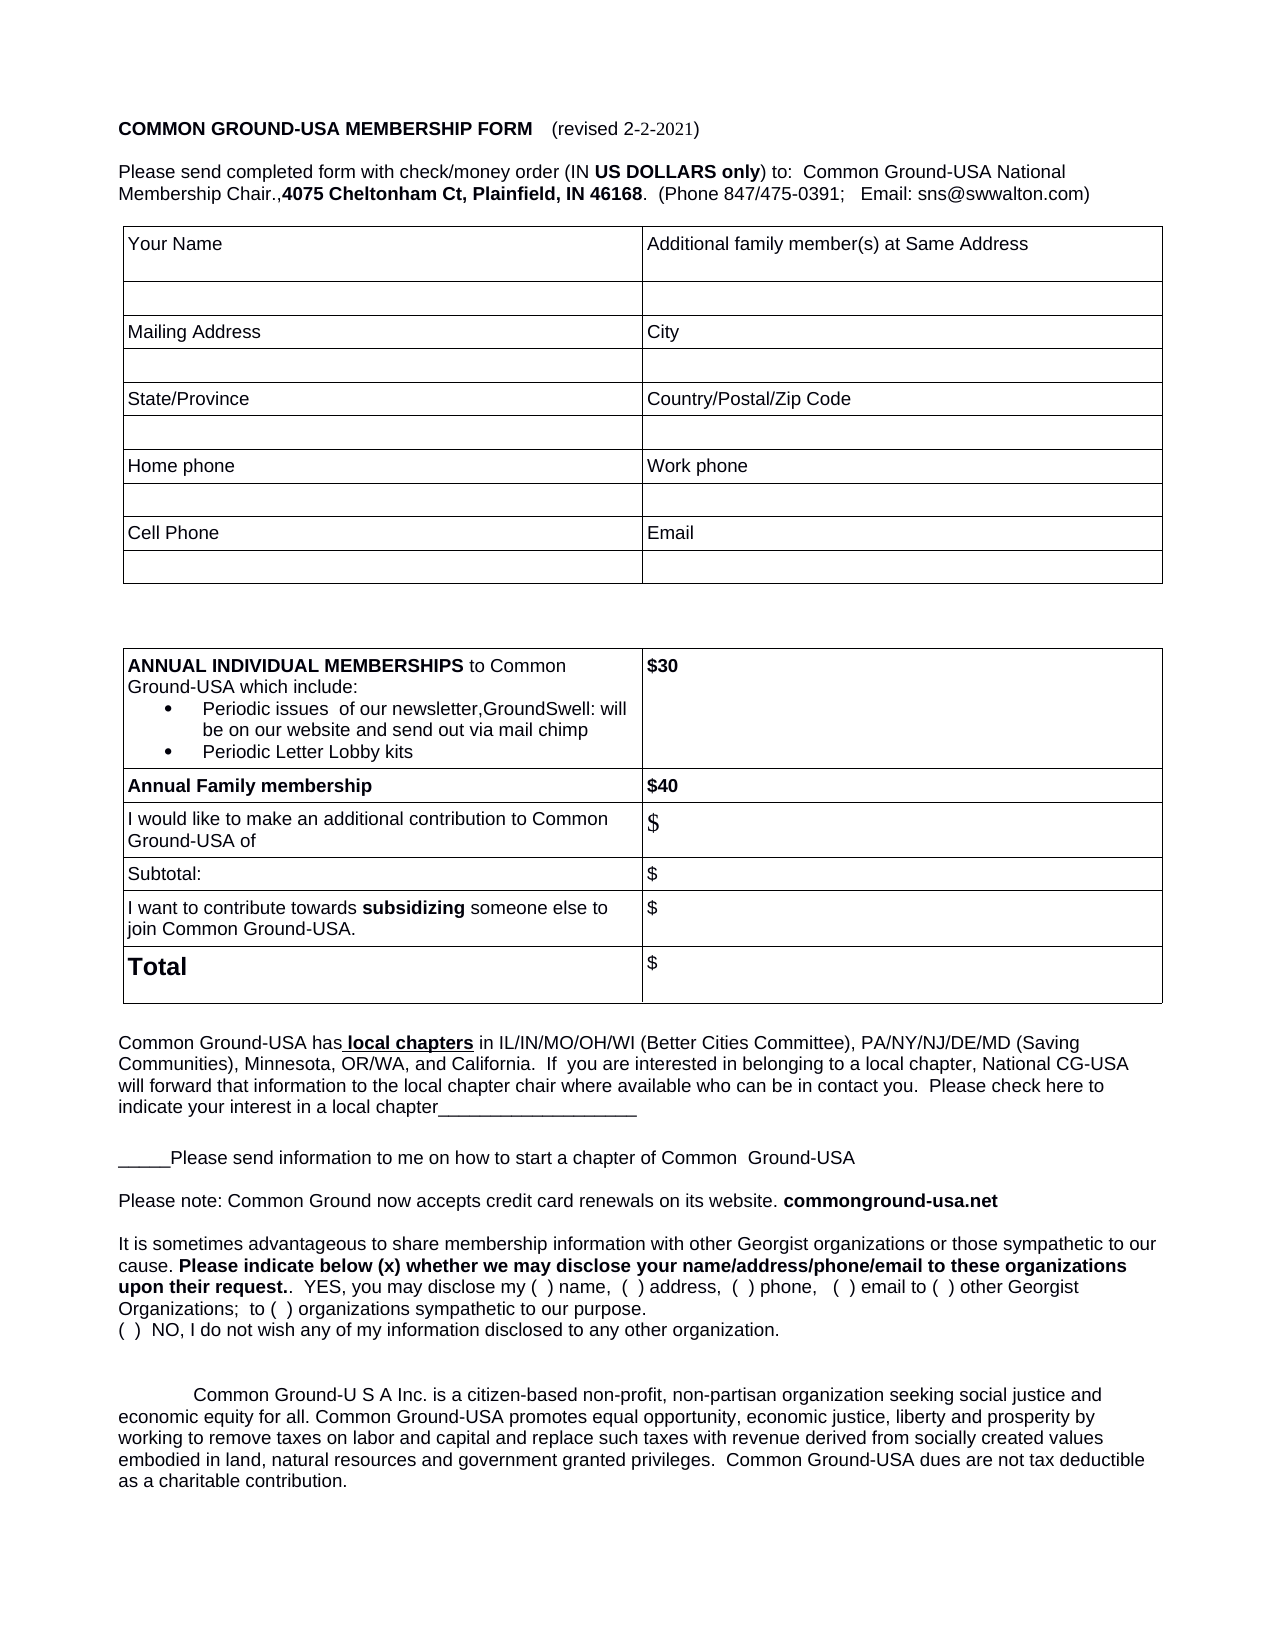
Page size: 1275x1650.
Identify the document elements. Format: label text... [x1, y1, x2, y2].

table_cell Country/Postal/Zip Code [643, 383, 1162, 415]
table_cell $ [643, 891, 1162, 946]
table_cell City [643, 316, 1162, 348]
table_cell [124, 349, 642, 382]
table_cell Home phone [124, 450, 642, 482]
table_cell Work phone [643, 450, 1162, 482]
text Common Ground-U S A Inc. is a citizen-based non-profit, non-partisan organization seeking social justice and economic equity for all. Common Ground-USA promotes equal opportunity, economic justice, liberty and prosperity by working to remove taxes on labor and capital and replace such taxes with revenue derived from socially created values embodied in land, natural resources and government granted privileges. Common Ground-USA dues are not tax deductible as a charitable contribution. [118, 1384, 1157, 1492]
table_cell $40 [643, 769, 1162, 802]
table_cell [124, 416, 642, 449]
table_cell Email [643, 517, 1162, 549]
table_cell [124, 282, 642, 315]
table_header Additional family member(s) at Same Address [643, 227, 1162, 281]
table_cell [643, 416, 1162, 449]
table_cell [124, 551, 642, 583]
text Common Ground-USA has local chapters in IL/IN/MO/OH/WI (Better Cities Committee), PA/NY/NJ/DE/MD (Saving Communities), Minnesota, OR/WA, and California. If you are interested in belonging to a local chapter, National CG-USA will forward that information to the local chapter chair where available who can be in contact you. Please check here to indicate your interest in a local chapter___________________ [118, 1032, 1157, 1118]
table_cell I want to contribute towards subsidizing someone else to join Common Ground-USA. [124, 891, 642, 946]
table_cell Mailing Address [124, 316, 642, 348]
table_cell I would like to make an additional contribution to Common Ground-USA of [124, 803, 642, 857]
table_cell State/Province [124, 383, 642, 415]
table_cell [643, 349, 1162, 382]
text Please send completed form with check/money order (IN US DOLLARS only) to: Common Ground-USA National Membership Chair.,4075 Cheltonham Ct, Plainfield, IN 46168. (Phone 847/475-0391; Email: sns@swwalton.com) [118, 161, 1157, 204]
table_cell $ [643, 803, 1162, 857]
table_header $30 [643, 649, 1162, 768]
table_cell Total [124, 947, 642, 1002]
text Please note: Common Ground now accepts credit card renewals on its website. commonground-usa.net [118, 1190, 1157, 1211]
text It is sometimes advantageous to share membership information with other Georgist organizations or those sympathetic to our cause. Please indicate below (x) whether we may disclose your name/address/phone/email to these organizations upon their request.. YES, you may disclose my ( ) name, ( ) address, ( ) phone, ( ) email to ( ) other Georgist Organizations; to ( ) organizations sympathetic to our purpose. [118, 1233, 1157, 1319]
table_cell [124, 484, 642, 516]
table_header Your Name [124, 227, 642, 281]
text ( ) NO, I do not wish any of my information disclosed to any other organization. [118, 1319, 1157, 1341]
table_cell [643, 282, 1162, 315]
text COMMON GROUND-USA MEMBERSHIP FORM (revised 2-2-2021) [118, 118, 1157, 140]
table_cell $ [643, 947, 1162, 1002]
text _____Please send information to me on how to start a chapter of Common Ground-USA [118, 1147, 1157, 1168]
table_cell Cell Phone [124, 517, 642, 549]
table_header ANNUAL INDIVIDUAL MEMBERSHIPS to Common Ground-USA which include: Periodic issues of our newsletter,GroundSwell: will be on our website and send out via mail chimp Periodic Letter Lobby kits [124, 649, 642, 768]
table_cell $ [643, 858, 1162, 890]
table_cell Annual Family membership [124, 769, 642, 802]
table_cell [643, 551, 1162, 583]
table_cell [643, 484, 1162, 516]
table_cell Subtotal: [124, 858, 642, 890]
